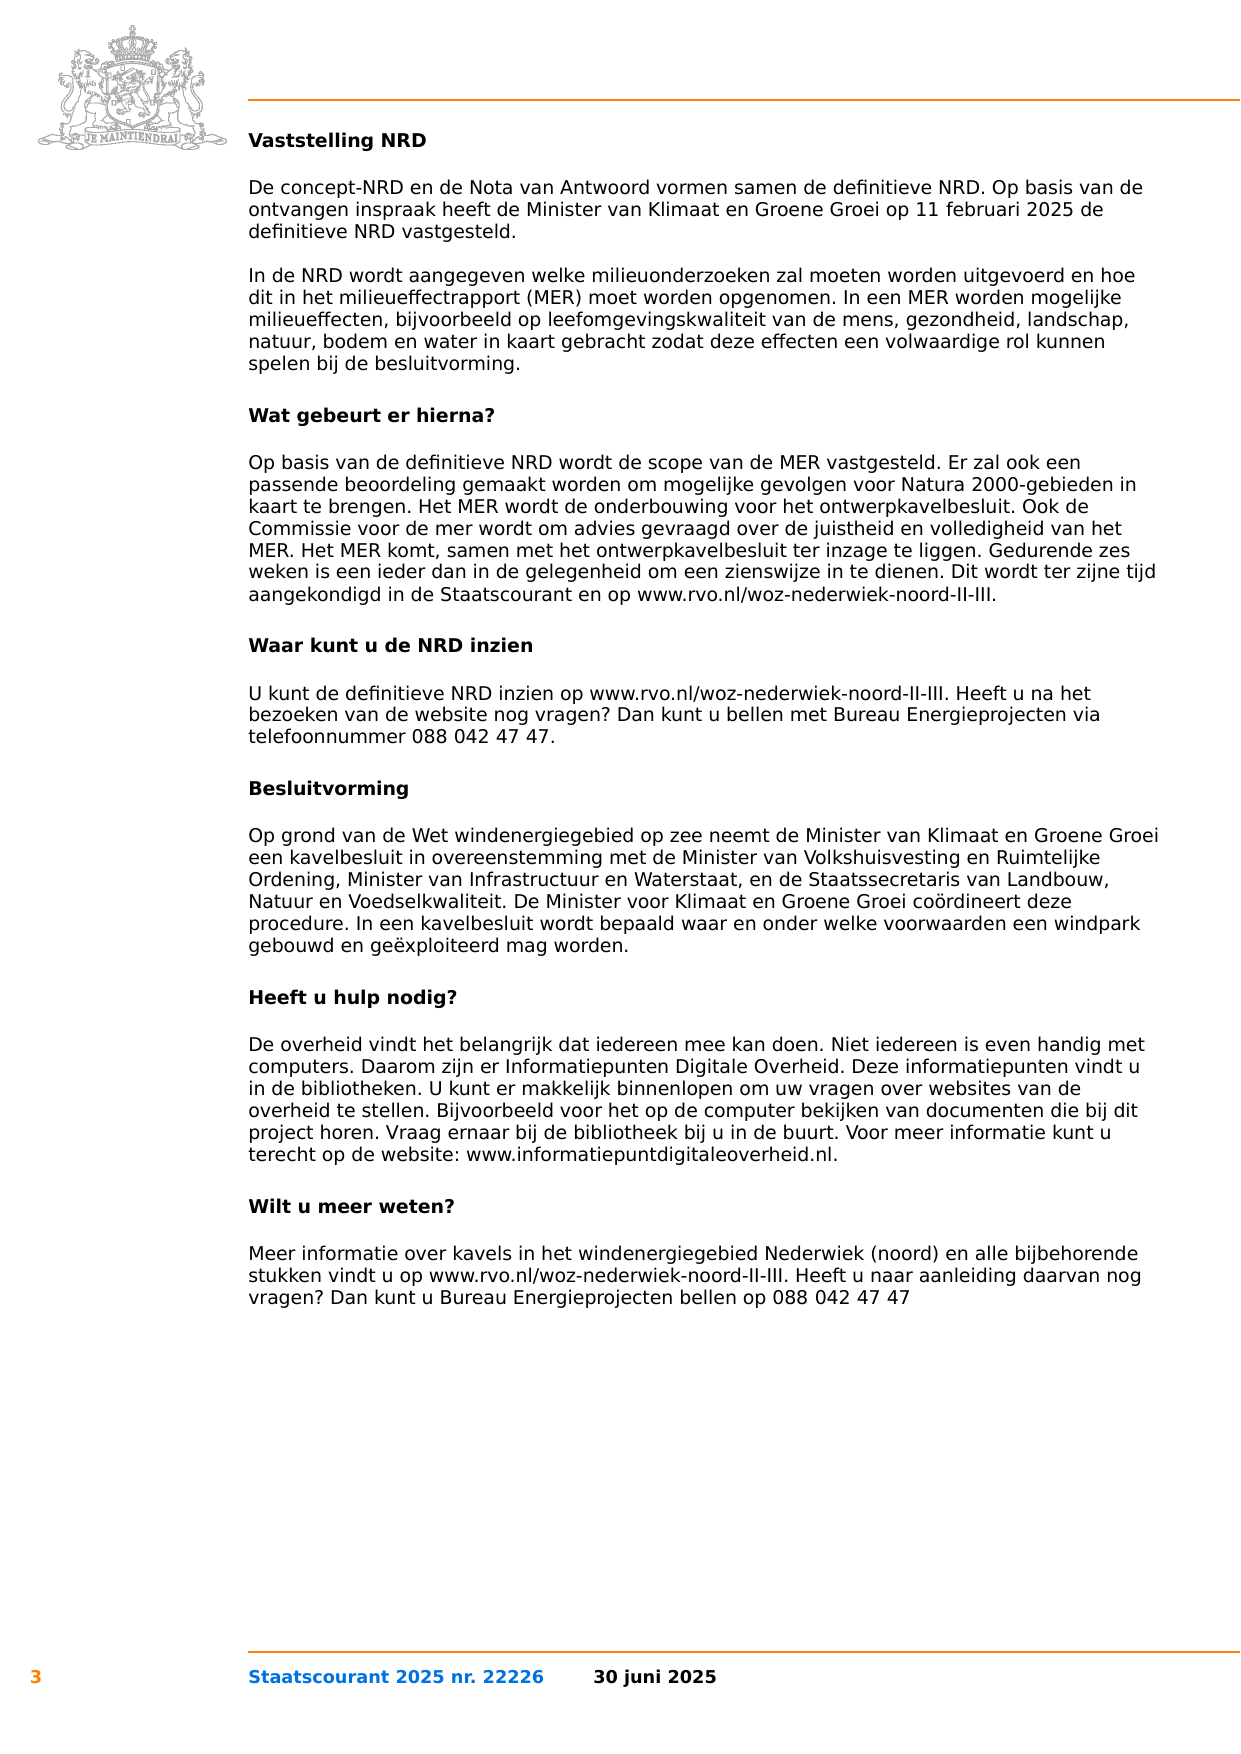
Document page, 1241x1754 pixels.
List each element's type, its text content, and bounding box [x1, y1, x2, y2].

subtitle Heeft u hulp nodig? [248, 987, 1163, 1009]
text U kunt de definitieve NRD inzien op www.rvo.nl/woz-nederwiek-noord-II-III. Heeft u na het bezoeken van de website nog vragen? Dan kunt u bellen met Bureau Energieprojecten via telefoonnummer 088 042 47 47. [248, 682, 1163, 748]
text De concept-NRD en de Nota van Antwoord vormen samen de definitieve NRD. Op basis van de ontvangen inspraak heeft de Minister van Klimaat en Groene Groei op 11 februari 2025 de definitieve NRD vastgesteld. [248, 177, 1163, 243]
text Op grond van de Wet windenergiegebied op zee neemt de Minister van Klimaat en Groene Groei een kavelbesluit in overeenstemming met de Minister van Volkshuisvesting en Ruimtelijke Ordening, Minister van Infrastructuur en Waterstaat, en de Staatssecretaris van Landbouw, Natuur en Voedselkwaliteit. De Minister voor Klimaat en Groene Groei coördineert deze procedure. In een kavelbesluit wordt bepaald waar en onder welke voorwaarden een windpark gebouwd en geëxploiteerd mag worden. [248, 825, 1163, 957]
text Meer informatie over kavels in het windenergiegebied Nederwiek (noord) en alle bijbehorende stukken vindt u op www.rvo.nl/woz-nederwiek-noord-II-III. Heeft u naar aanleiding daarvan nog vragen? Dan kunt u Bureau Energieprojecten bellen op 088 042 47 47 [248, 1243, 1163, 1309]
picture [38, 25, 227, 150]
text De overheid vindt het belangrijk dat iedereen mee kan doen. Niet iedereen is even handig met computers. Daarom zijn er Informatiepunten Digitale Overheid. Deze informatiepunten vindt u in de bibliotheken. U kunt er makkelijk binnenlopen om uw vragen over websites van de overheid te stellen. Bijvoorbeeld voor het op de computer bekijken van documenten die bij dit project horen. Vraag ernaar bij de bibliotheek bij u in de buurt. Voor meer informatie kunt u terecht op de website: www.informatiepuntdigitaleoverheid.nl. [248, 1034, 1163, 1166]
subtitle Waar kunt u de NRD inzien [248, 635, 1163, 657]
subtitle Wilt u meer weten? [248, 1196, 1163, 1218]
subtitle Vaststelling NRD [248, 130, 1163, 152]
text Op basis van de definitieve NRD wordt de scope van de MER vastgesteld. Er zal ook een passende beoordeling gemaakt worden om mogelijke gevolgen voor Natura 2000-gebieden in kaart te brengen. Het MER wordt de onderbouwing voor het ontwerpkavelbesluit. Ook de Commissie voor de mer wordt om advies gevraagd over de juistheid en volledigheid van het MER. Het MER komt, samen met het ontwerpkavelbesluit ter inzage te liggen. Gedurende zes weken is een ieder dan in de gelegenheid om een zienswijze in te dienen. Dit wordt ter zijne tijd aangekondigd in de Staatscourant en op www.rvo.nl/woz-nederwiek-noord-II-III. [248, 452, 1163, 605]
subtitle Wat gebeurt er hierna? [248, 404, 1163, 427]
subtitle Besluitvorming [248, 778, 1163, 800]
text In de NRD wordt aangegeven welke milieuonderzoeken zal moeten worden uitgevoerd en hoe dit in het milieueffectrapport (MER) moet worden opgenomen. In een MER worden mogelijke milieueffecten, bijvoorbeeld op leefomgevingskwaliteit van de mens, gezondheid, landschap, natuur, bodem en water in kaart gebracht zodat deze effecten een volwaardige rol kunnen spelen bij de besluitvorming. [248, 265, 1163, 374]
